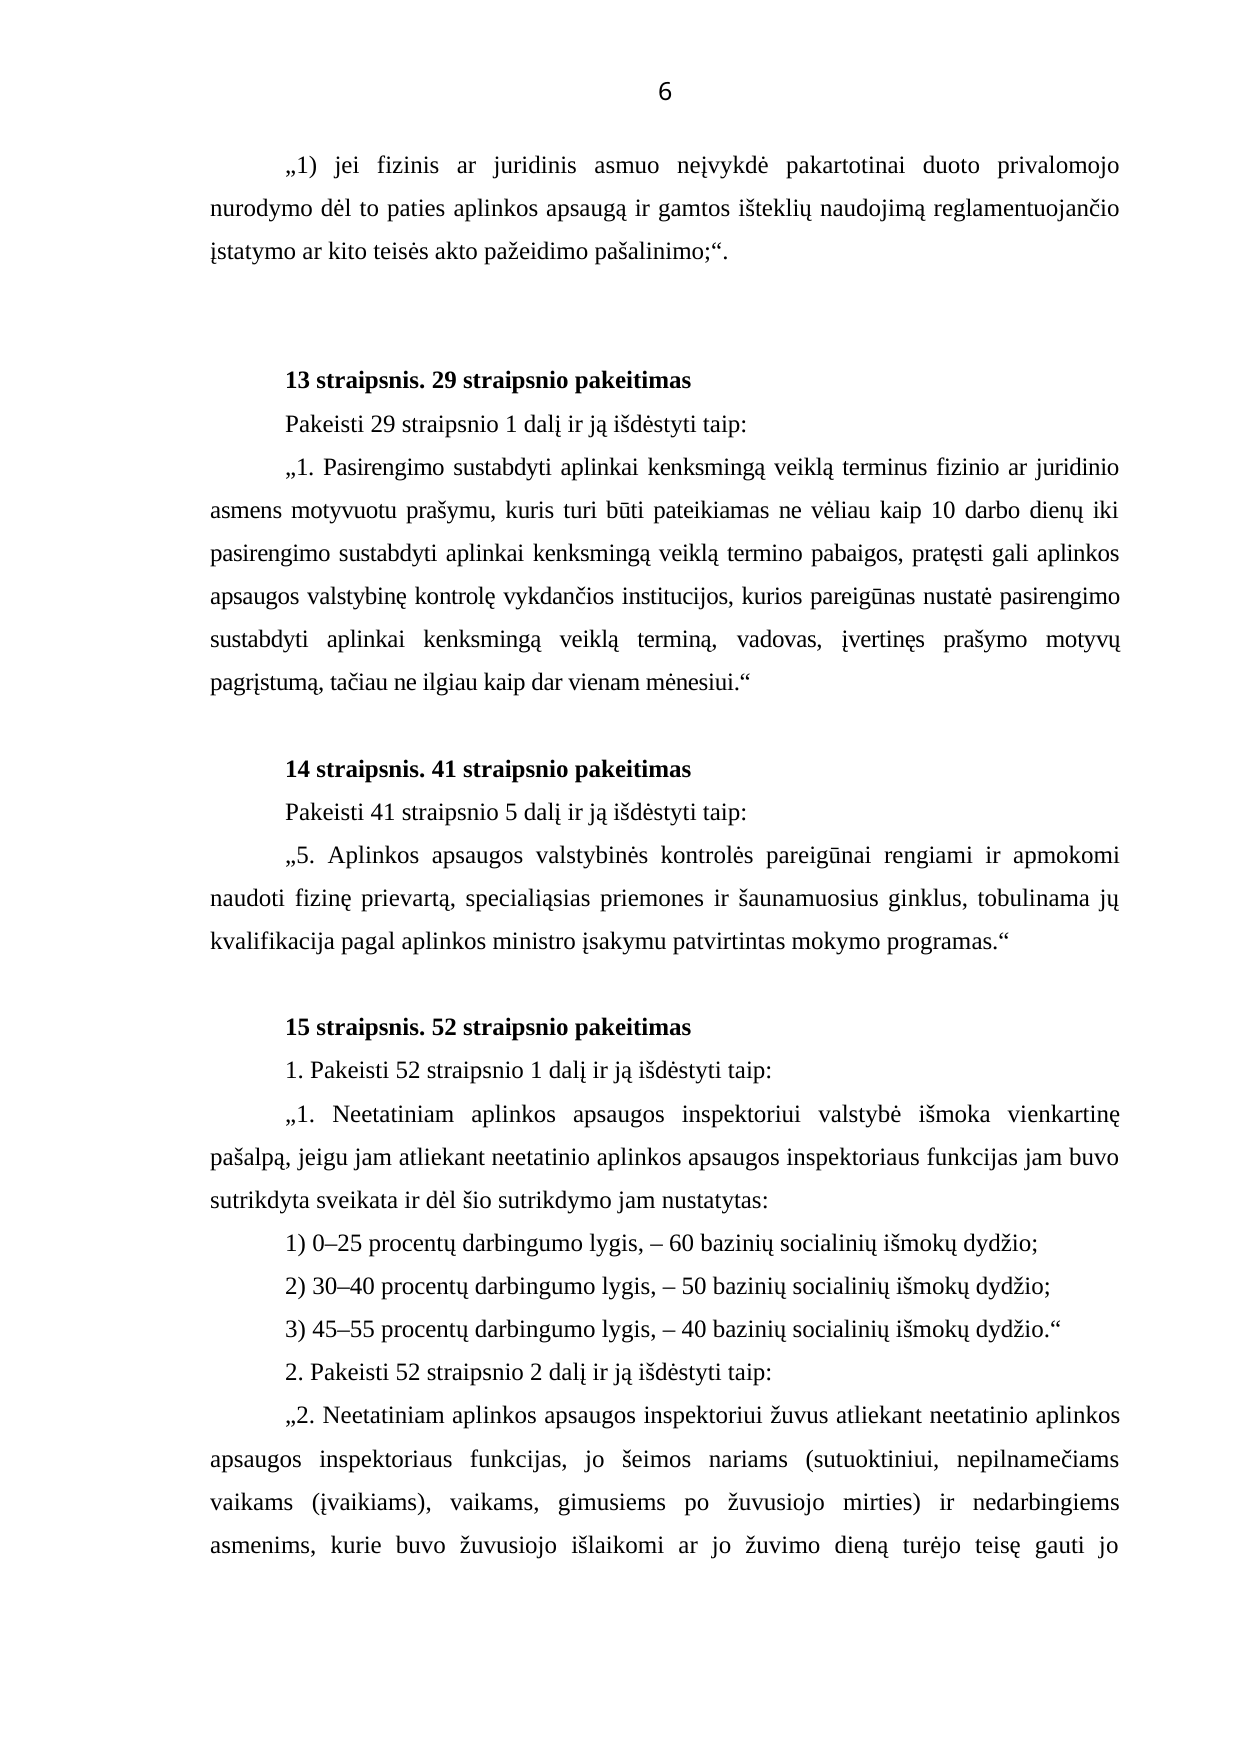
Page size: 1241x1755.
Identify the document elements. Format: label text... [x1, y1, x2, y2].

text „2. Neetatiniam aplinkos apsaugos inspektoriui žuvus atliekant neetatinio aplinkos apsaugos inspektoriaus funkcijas, jo šeimos nariams (sutuoktiniui, nepilnamečiams vaikams (įvaikiams), vaikams, gimusiems po žuvusiojo mirties) ir nedarbingiems asmenims, kurie buvo žuvusiojo išlaikomi ar jo žuvimo dieną turėjo teisę gauti jo [210, 1401, 1120, 1559]
text 2) 30–40 procentų darbingumo lygis, – 50 bazinių socialinių išmokų dydžio; [210, 1271, 1120, 1300]
text 1) 0–25 procentų darbingumo lygis, – 60 bazinių socialinių išmokų dydžio; [210, 1228, 1120, 1257]
text „1. Neetatiniam aplinkos apsaugos inspektoriui valstybė išmoka vienkartinę pašalpą, jeigu jam atliekant neetatinio aplinkos apsaugos inspektoriaus funkcijas jam buvo sutrikdyta sveikata ir dėl šio sutrikdymo jam nustatytas: [210, 1099, 1120, 1214]
text 2. Pakeisti 52 straipsnio 2 dalį ir ją išdėstyti taip: [210, 1357, 1120, 1386]
text Pakeisti 41 straipsnio 5 dalį ir ją išdėstyti taip: [210, 797, 1120, 826]
text 1. Pakeisti 52 straipsnio 1 dalį ir ją išdėstyti taip: [210, 1056, 1120, 1084]
text „1. Pasirengimo sustabdyti aplinkai kenksmingą veiklą terminus fizinio ar juridinio asmens motyvuotu prašymu, kuris turi būti pateikiamas ne vėliau kaip 10 darbo dienų iki pasirengimo sustabdyti aplinkai kenksmingą veiklą termino pabaigos, pratęsti gali aplinkos apsaugos valstybinę kontrolę vykdančios institucijos, kurios pareigūnas nustatė pasirengimo sustabdyti aplinkai kenksmingą veiklą terminą, vadovas, įvertinęs prašymo motyvų pagrįstumą, tačiau ne ilgiau kaip dar vienam mėnesiui.“ [210, 452, 1120, 696]
text „1) jei fizinis ar juridinis asmuo neįvykdė pakartotinai duoto privalomojo nurodymo dėl to paties aplinkos apsaugą ir gamtos išteklių naudojimą reglamentuojančio įstatymo ar kito teisės akto pažeidimo pašalinimo;“. [210, 150, 1120, 265]
text „5. Aplinkos apsaugos valstybinės kontrolės pareigūnai rengiami ir apmokomi naudoti fizinę prievartą, specialiąsias priemones ir šaunamuosius ginklus, tobulinama jų kvalifikacija pagal aplinkos ministro įsakymu patvirtintas mokymo programas.“ [210, 840, 1120, 955]
text 15 straipsnis. 52 straipsnio pakeitimas [210, 1012, 1120, 1041]
text 14 straipsnis. 41 straipsnio pakeitimas [210, 754, 1120, 782]
text Pakeisti 29 straipsnio 1 dalį ir ją išdėstyti taip: [210, 409, 1120, 437]
text 13 straipsnis. 29 straipsnio pakeitimas [210, 366, 1120, 394]
text 3) 45–55 procentų darbingumo lygis, – 40 bazinių socialinių išmokų dydžio.“ [210, 1314, 1120, 1343]
